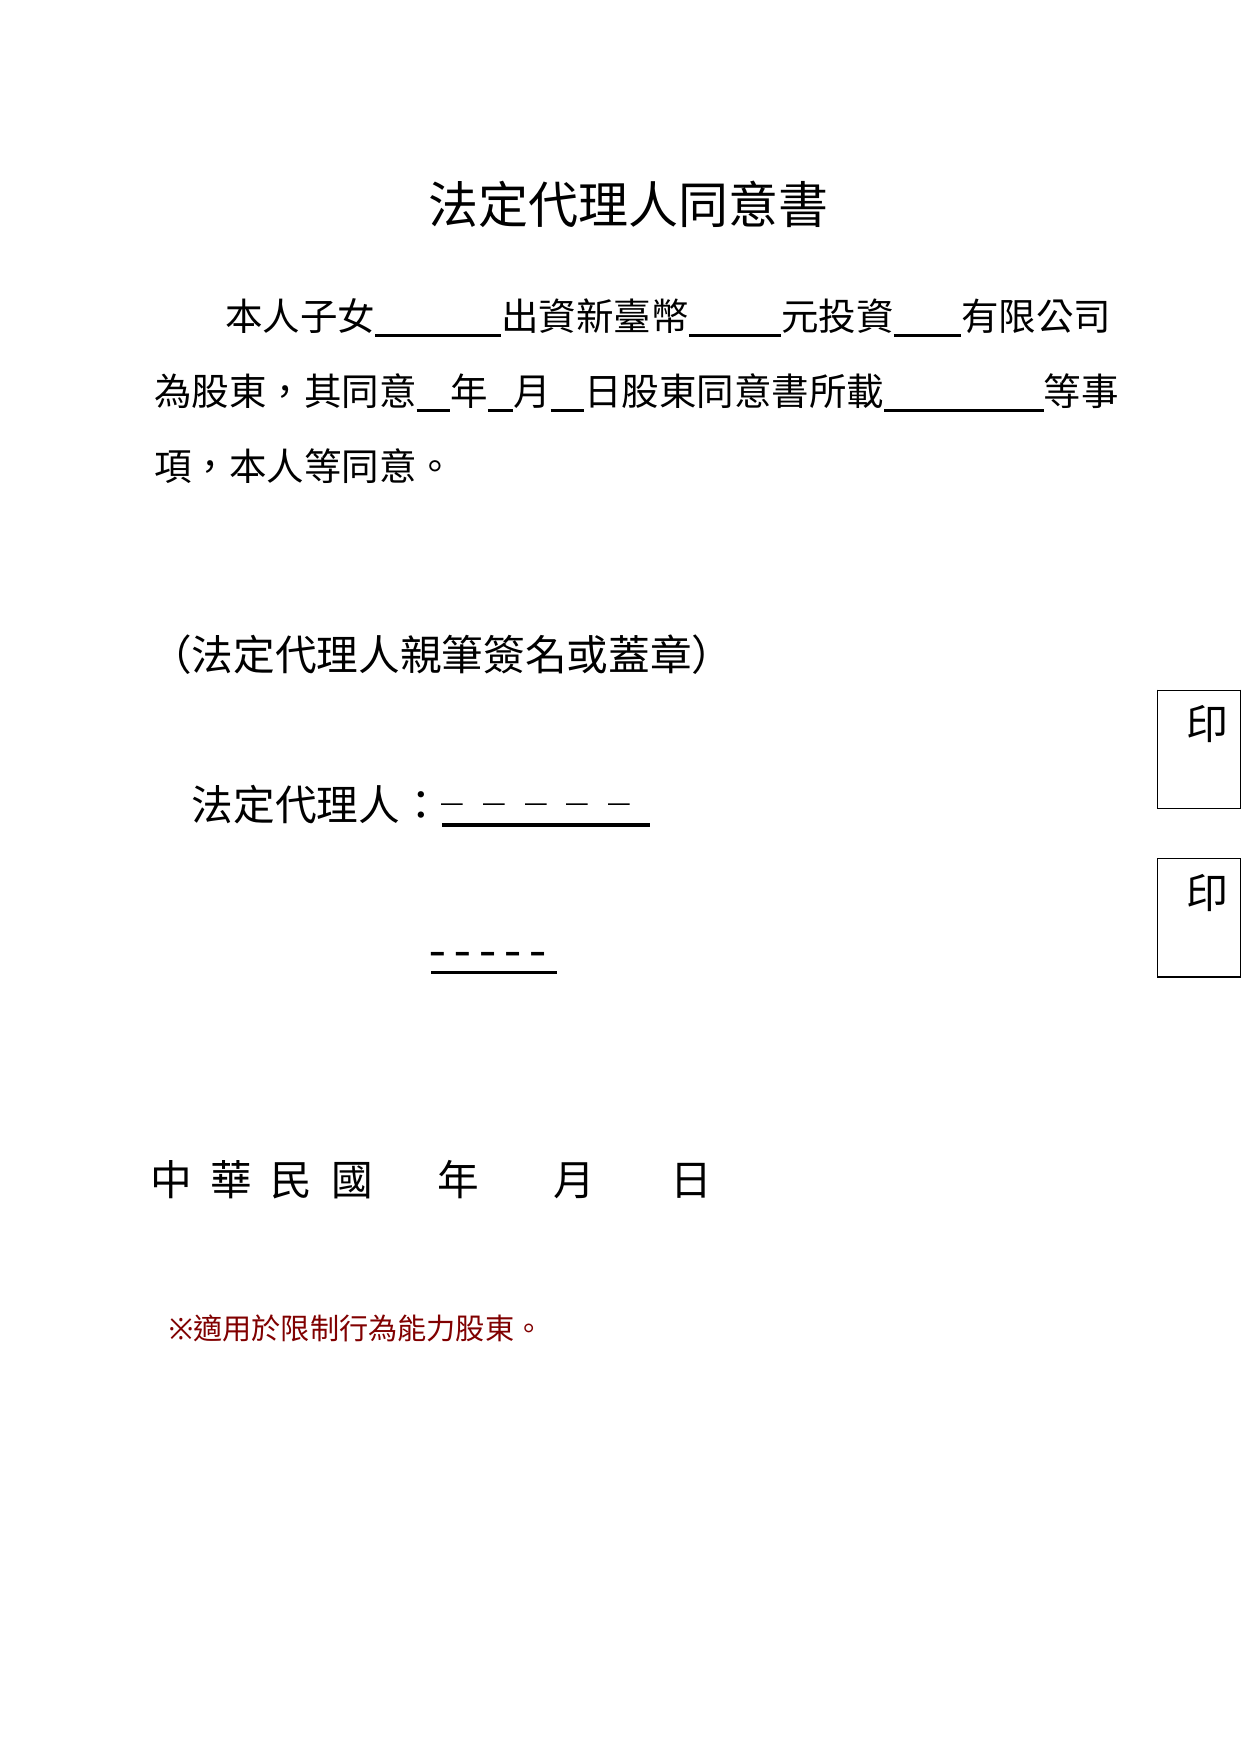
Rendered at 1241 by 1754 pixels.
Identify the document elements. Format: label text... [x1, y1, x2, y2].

table_header 印 [1158, 859, 1240, 976]
text 法定代理人：╴╴╴╴╴ [150, 764, 1106, 839]
text （法定代理人親筆簽名或蓋章） [150, 614, 1106, 689]
table_header 印 [1158, 691, 1240, 808]
text 中 華 民 國 年 月 日 [150, 1139, 1106, 1214]
text ╴╴╴╴╴ [431, 914, 1106, 989]
text ※適用於限制行為能力股東。 [169, 1289, 1106, 1364]
text 本人子女 出資新臺幣 元投資 有限公司為股東，其同意 年 月 日股東同意書所載 等事項，本人等同意。 [154, 277, 1125, 502]
text 法定代理人同意書 [150, 164, 1106, 239]
